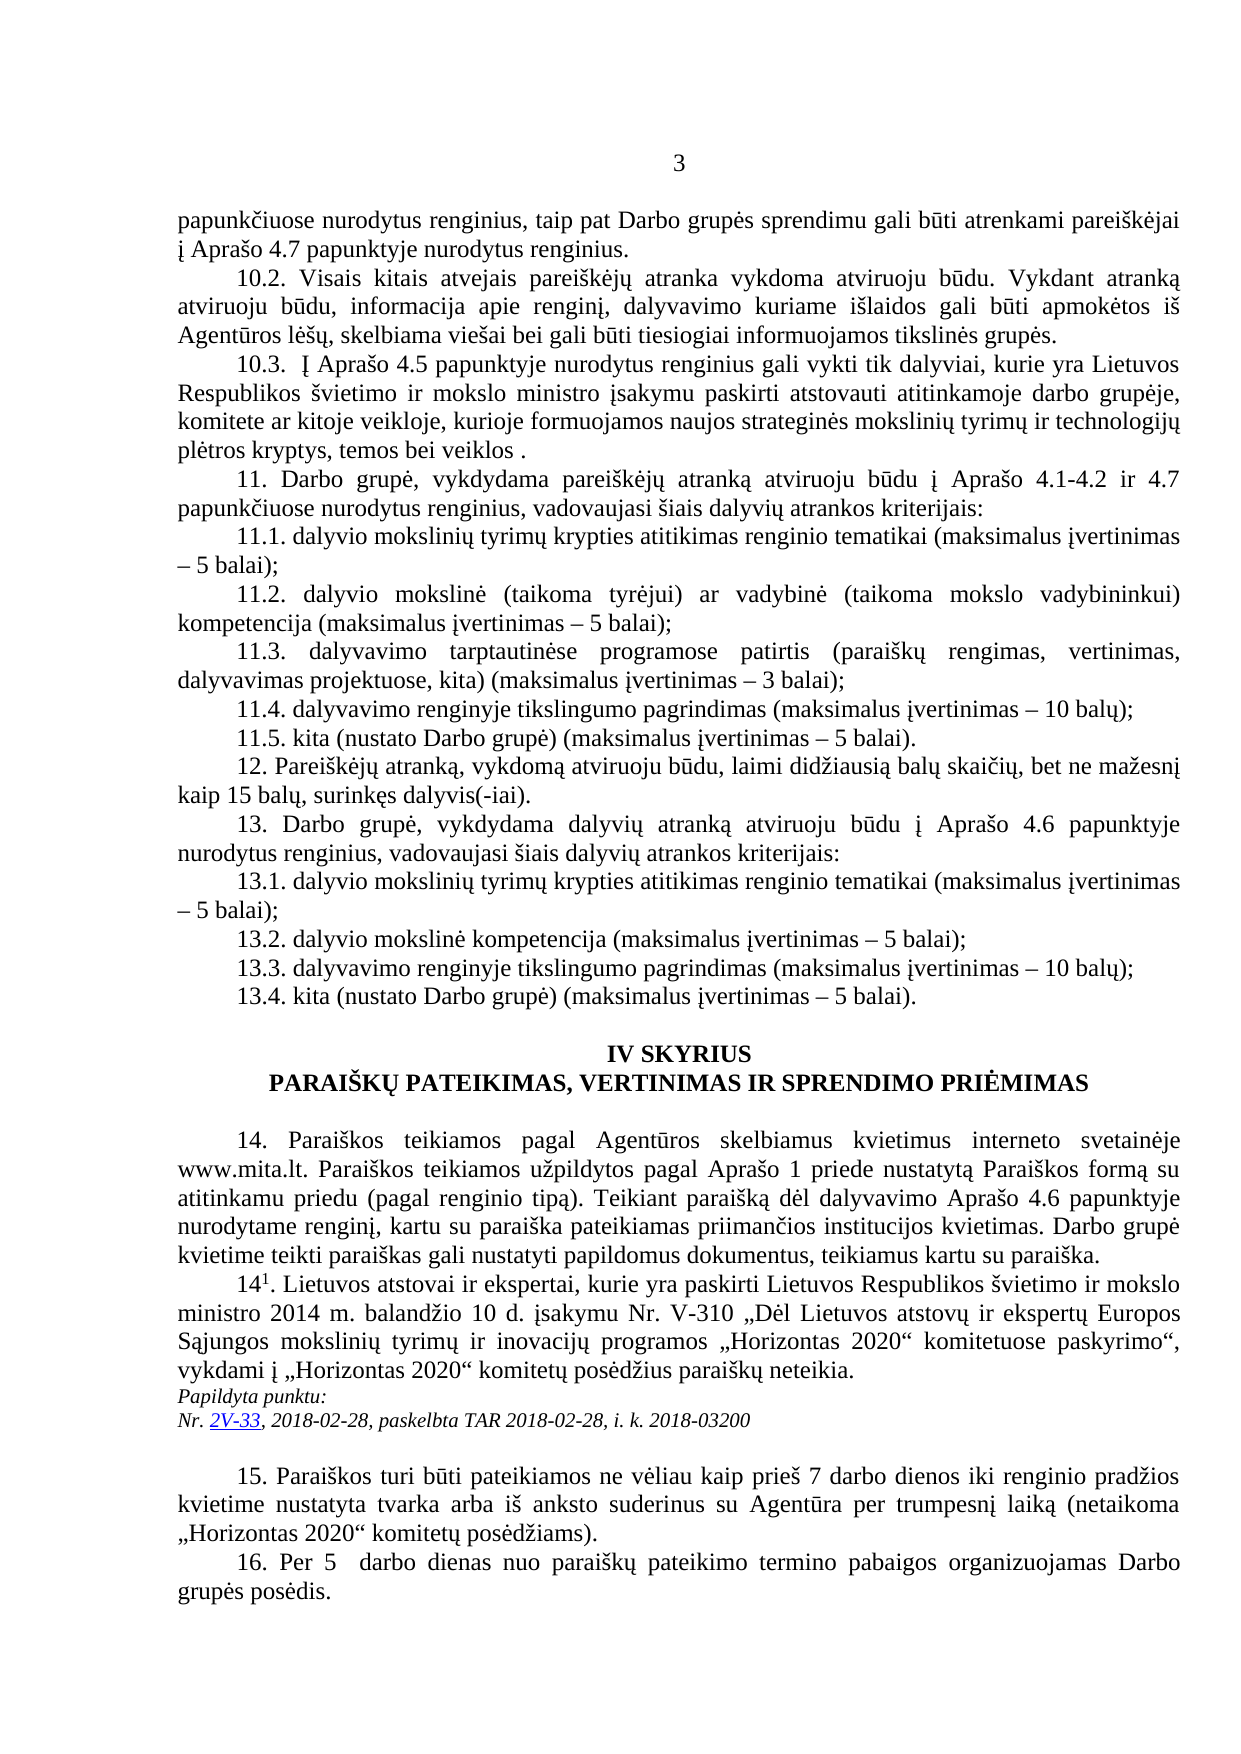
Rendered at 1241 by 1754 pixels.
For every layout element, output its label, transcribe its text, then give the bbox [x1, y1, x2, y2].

text 11.4. dalyvavimo renginyje tikslingumo pagrindimas (maksimalus įvertinimas – 10 balų); [177, 694, 1181, 723]
text 10.3. Į Aprašo 4.5 papunktyje nurodytus renginius gali vykti tik dalyviai, kurie yra Lietuvos Respublikos švietimo ir mokslo ministro įsakymu paskirti atstovauti atitinkamoje darbo grupėje, komitete ar kitoje veikloje, kurioje formuojamos naujos strateginės mokslinių tyrimų ir technologijų plėtros kryptys, temos bei veiklos . [177, 349, 1181, 464]
text 11.2. dalyvio mokslinė (taikoma tyrėjui) ar vadybinė (taikoma mokslo vadybininkui) kompetencija (maksimalus įvertinimas – 5 balai); [177, 579, 1181, 636]
text 13. Darbo grupė, vykdydama dalyvių atranką atviruoju būdu į Aprašo 4.6 papunktyje nurodytus renginius, vadovaujasi šiais dalyvių atrankos kriterijais: [177, 809, 1181, 866]
text 16. Per 5 darbo dienas nuo paraiškų pateikimo termino pabaigos organizuojamas Darbo grupės posėdis. [177, 1547, 1181, 1604]
text 141. Lietuvos atstovai ir ekspertai, kurie yra paskirti Lietuvos Respublikos švietimo ir mokslo ministro 2014 m. balandžio 10 d. įsakymu Nr. V-310 „Dėl Lietuvos atstovų ir ekspertų Europos Sąjungos mokslinių tyrimų ir inovacijų programos „Horizontas 2020“ komitetuose paskyrimo“, vykdami į „Horizontas 2020“ komitetų posėdžius paraiškų neteikia. [177, 1269, 1181, 1384]
text 15. Paraiškos turi būti pateikiamos ne vėliau kaip prieš 7 darbo dienos iki renginio pradžios kvietime nustatyta tvarka arba iš anksto suderinus su Agentūra per trumpesnį laiką (netaikoma „Horizontas 2020“ komitetų posėdžiams). [177, 1461, 1181, 1547]
text 11.1. dalyvio mokslinių tyrimų krypties atitikimas renginio tematikai (maksimalus įvertinimas – 5 balai); [177, 521, 1181, 579]
text 13.4. kita (nustato Darbo grupė) (maksimalus įvertinimas – 5 balai). [236, 981, 1181, 1010]
text 11.5. kita (nustato Darbo grupė) (maksimalus įvertinimas – 5 balai). [148, 723, 1181, 751]
text papunkčiuose nurodytus renginius, taip pat Darbo grupės sprendimu gali būti atrenkami pareiškėjai į Aprašo 4.7 papunktyje nurodytus renginius. [177, 205, 1181, 263]
text Nr. 2V-33, 2018-02-28, paskelbta TAR 2018-02-28, i. k. 2018-03200 [177, 1408, 1181, 1432]
text 13.2. dalyvio mokslinė kompetencija (maksimalus įvertinimas – 5 balai); [177, 924, 1181, 953]
text Papildyta punktu: [177, 1384, 1181, 1408]
text 11.3. dalyvavimo tarptautinėse programose patirtis (paraiškų rengimas, vertinimas, dalyvavimas projektuose, kita) (maksimalus įvertinimas – 3 balai); [177, 636, 1181, 694]
text 13.3. dalyvavimo renginyje tikslingumo pagrindimas (maksimalus įvertinimas – 10 balų); [236, 953, 1181, 981]
text 12. Pareiškėjų atranką, vykdomą atviruoju būdu, laimi didžiausią balų skaičių, bet ne mažesnį kaip 15 balų, surinkęs dalyvis(-iai). [177, 751, 1181, 809]
text PARAIŠKŲ PATEIKIMAS, VERTINIMAS IR SPRENDIMO PRIĖMIMAS [177, 1068, 1181, 1096]
text 11. Darbo grupė, vykdydama pareiškėjų atranką atviruoju būdu į Aprašo 4.1-4.2 ir 4.7 papunkčiuose nurodytus renginius, vadovaujasi šiais dalyvių atrankos kriterijais: [177, 464, 1181, 521]
text 14. Paraiškos teikiamos pagal Agentūros skelbiamus kvietimus interneto svetainėje www.mita.lt. Paraiškos teikiamos užpildytos pagal Aprašo 1 priede nustatytą Paraiškos formą su atitinkamu priedu (pagal renginio tipą). Teikiant paraišką dėl dalyvavimo Aprašo 4.6 papunktyje nurodytame renginį, kartu su paraiška pateikiamas priimančios institucijos kvietimas. Darbo grupė kvietime teikti paraiškas gali nustatyti papildomus dokumentus, teikiamus kartu su paraiška. [177, 1125, 1181, 1269]
text IV SKYRIUS [177, 1039, 1181, 1068]
text 13.1. dalyvio mokslinių tyrimų krypties atitikimas renginio tematikai (maksimalus įvertinimas – 5 balai); [177, 866, 1181, 924]
text 10.2. Visais kitais atvejais pareiškėjų atranka vykdoma atviruoju būdu. Vykdant atranką atviruoju būdu, informacija apie renginį, dalyvavimo kuriame išlaidos gali būti apmokėtos iš Agentūros lėšų, skelbiama viešai bei gali būti tiesiogiai informuojamos tikslinės grupės. [177, 263, 1181, 349]
